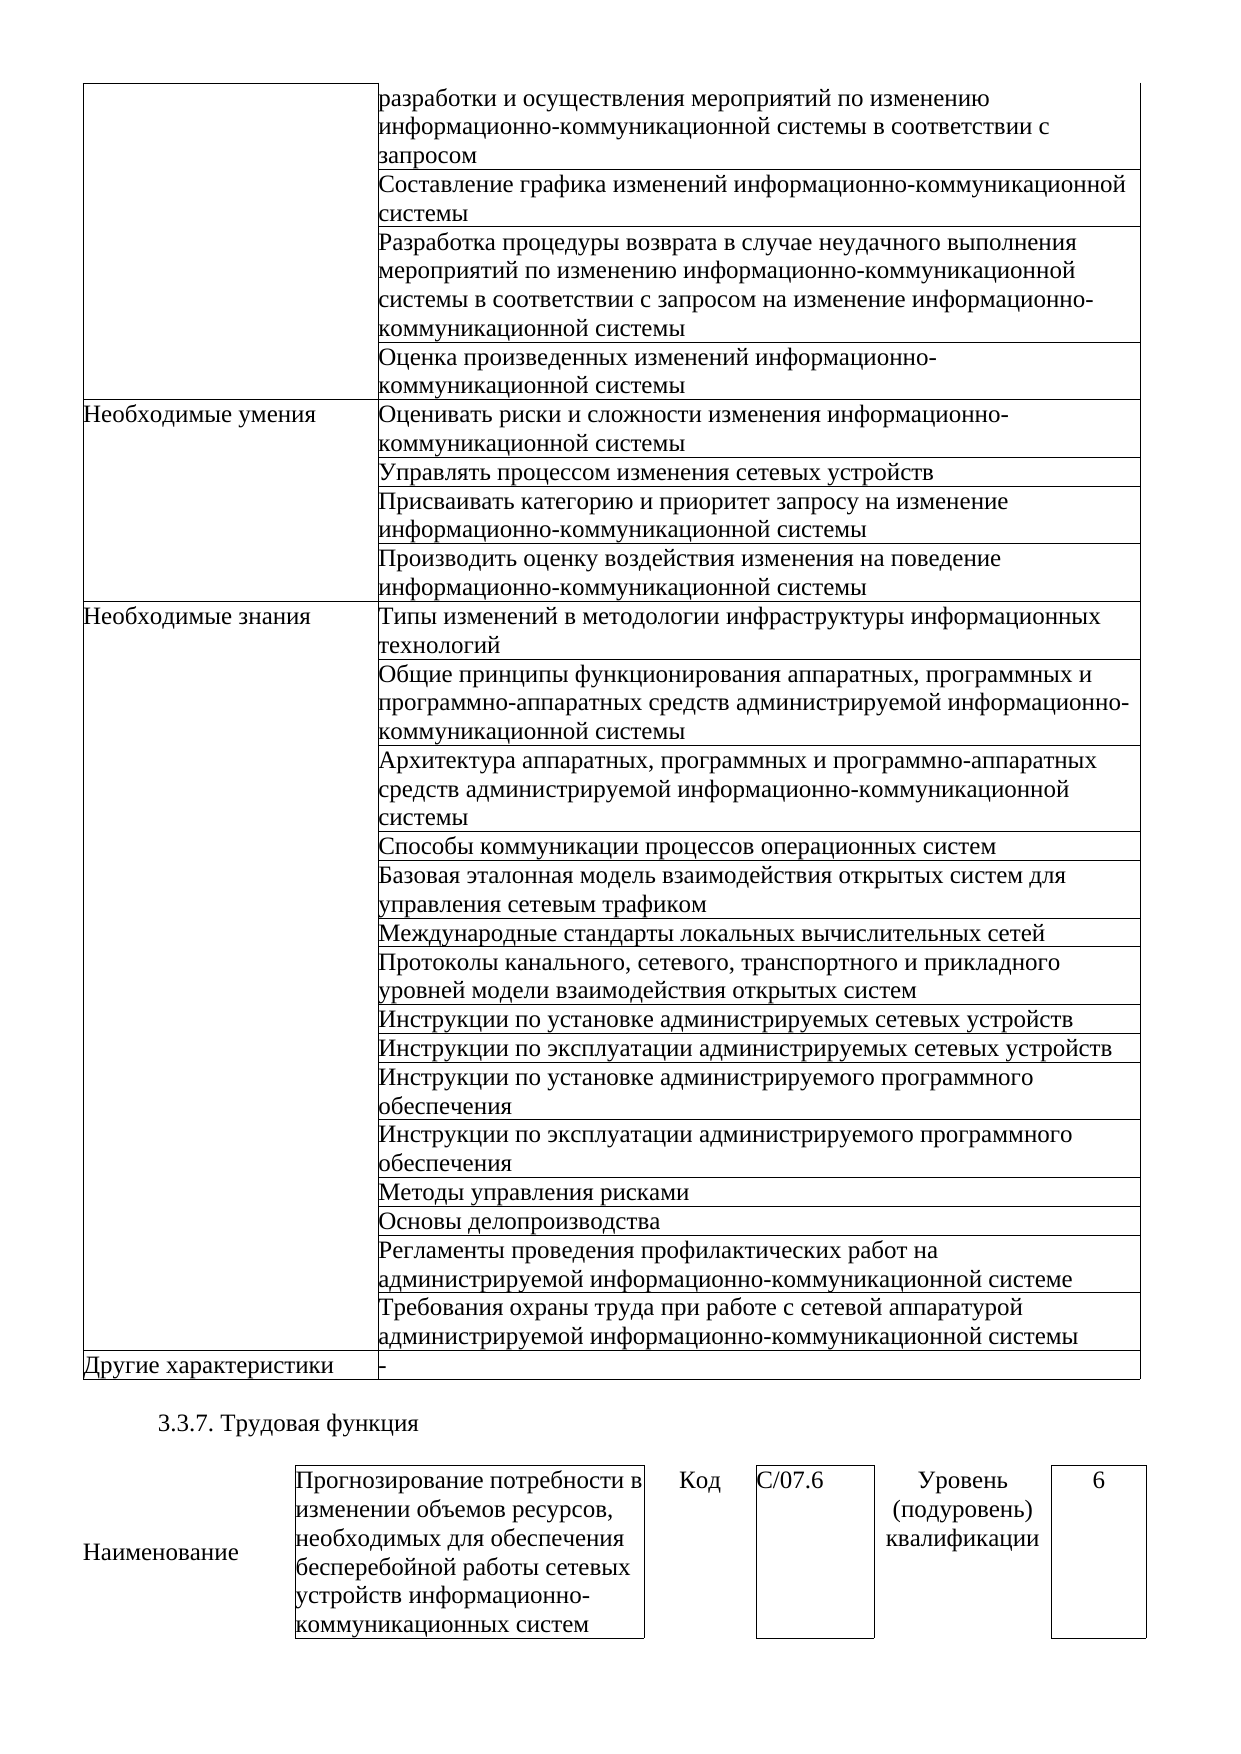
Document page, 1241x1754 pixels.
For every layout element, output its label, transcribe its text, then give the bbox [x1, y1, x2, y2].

table_cell Инструкции по эксплуатации администрируемых сетевых устройств [379, 1034, 1140, 1062]
table_cell Инструкции по установке администрируемого программного обеспечения [379, 1063, 1140, 1119]
table_cell Общие принципы функционирования аппаратных, программных и программно-аппаратных средств администрируемой информационно-коммуникационной системы [379, 660, 1140, 745]
table_cell Оценивать риски и сложности изменения информационно-коммуникационной системы [379, 400, 1140, 457]
table_cell Способы коммуникации процессов операционных систем [379, 832, 1140, 860]
table_cell Составление графика изменений информационно-коммуникационной системы [379, 170, 1140, 226]
table_cell Международные стандарты локальных вычислительных сетей [379, 919, 1140, 946]
table_cell Другие характеристики [84, 1351, 378, 1379]
table_cell разработки и осуществления мероприятий по изменению информационно-коммуникационной системы в соответствии с запросом [379, 83, 1140, 169]
table_cell Инструкции по эксплуатации администрируемого программного обеспечения [379, 1120, 1140, 1177]
table_cell Управлять процессом изменения сетевых устройств [379, 458, 1140, 486]
table_cell Присваивать категорию и приоритет запросу на изменение информационно-коммуникационной системы [379, 487, 1140, 543]
table_cell Требования охраны труда при работе с сетевой аппаратурой администрируемой информационно-коммуникационной системы [379, 1293, 1140, 1350]
table_cell Архитектура аппаратных, программных и программно-аппаратных средств администрируемой информационно-коммуникационной системы [379, 746, 1140, 831]
table_cell Методы управления рисками [379, 1178, 1140, 1206]
table_header Код [645, 1465, 756, 1638]
table_cell Основы делопроизводства [379, 1207, 1140, 1235]
table_cell Базовая эталонная модель взаимодействия открытых систем для управления сетевым трафиком [379, 861, 1140, 918]
table_header Наименование [83, 1465, 295, 1638]
table_header Прогнозирование потребности в изменении объемов ресурсов, необходимых для обеспечения бесперебойной работы сетевых устройств информационно-коммуникационных систем [296, 1466, 644, 1638]
table_cell Регламенты проведения профилактических работ на администрируемой информационно-коммуникационной системе [379, 1236, 1140, 1292]
table_cell Необходимые умения [84, 400, 378, 601]
table_cell Оценка произведенных изменений информационно-коммуникационной системы [379, 343, 1140, 399]
table_cell - [379, 1351, 1140, 1379]
table_cell Инструкции по установке администрируемых сетевых устройств [379, 1005, 1140, 1033]
table_cell Производить оценку воздействия изменения на поведение информационно-коммуникационной системы [379, 544, 1140, 601]
text 3.3.7. Трудовая функция [83, 1408, 1157, 1436]
table_header C/07.6 [757, 1466, 874, 1638]
table_cell Типы изменений в методологии инфраструктуры информационных технологий [379, 602, 1140, 659]
table_cell Необходимые знания [84, 602, 378, 1350]
table_header 6 [1052, 1466, 1146, 1638]
table_header Уровень (подуровень) квалификации [875, 1465, 1051, 1638]
table_cell Разработка процедуры возврата в случае неудачного выполнения мероприятий по изменению информационно-коммуникационной системы в соответствии с запросом на изменение информационно-коммуникационной системы [379, 227, 1140, 342]
table_cell Протоколы канального, сетевого, транспортного и прикладного уровней модели взаимодействия открытых систем [379, 947, 1140, 1004]
